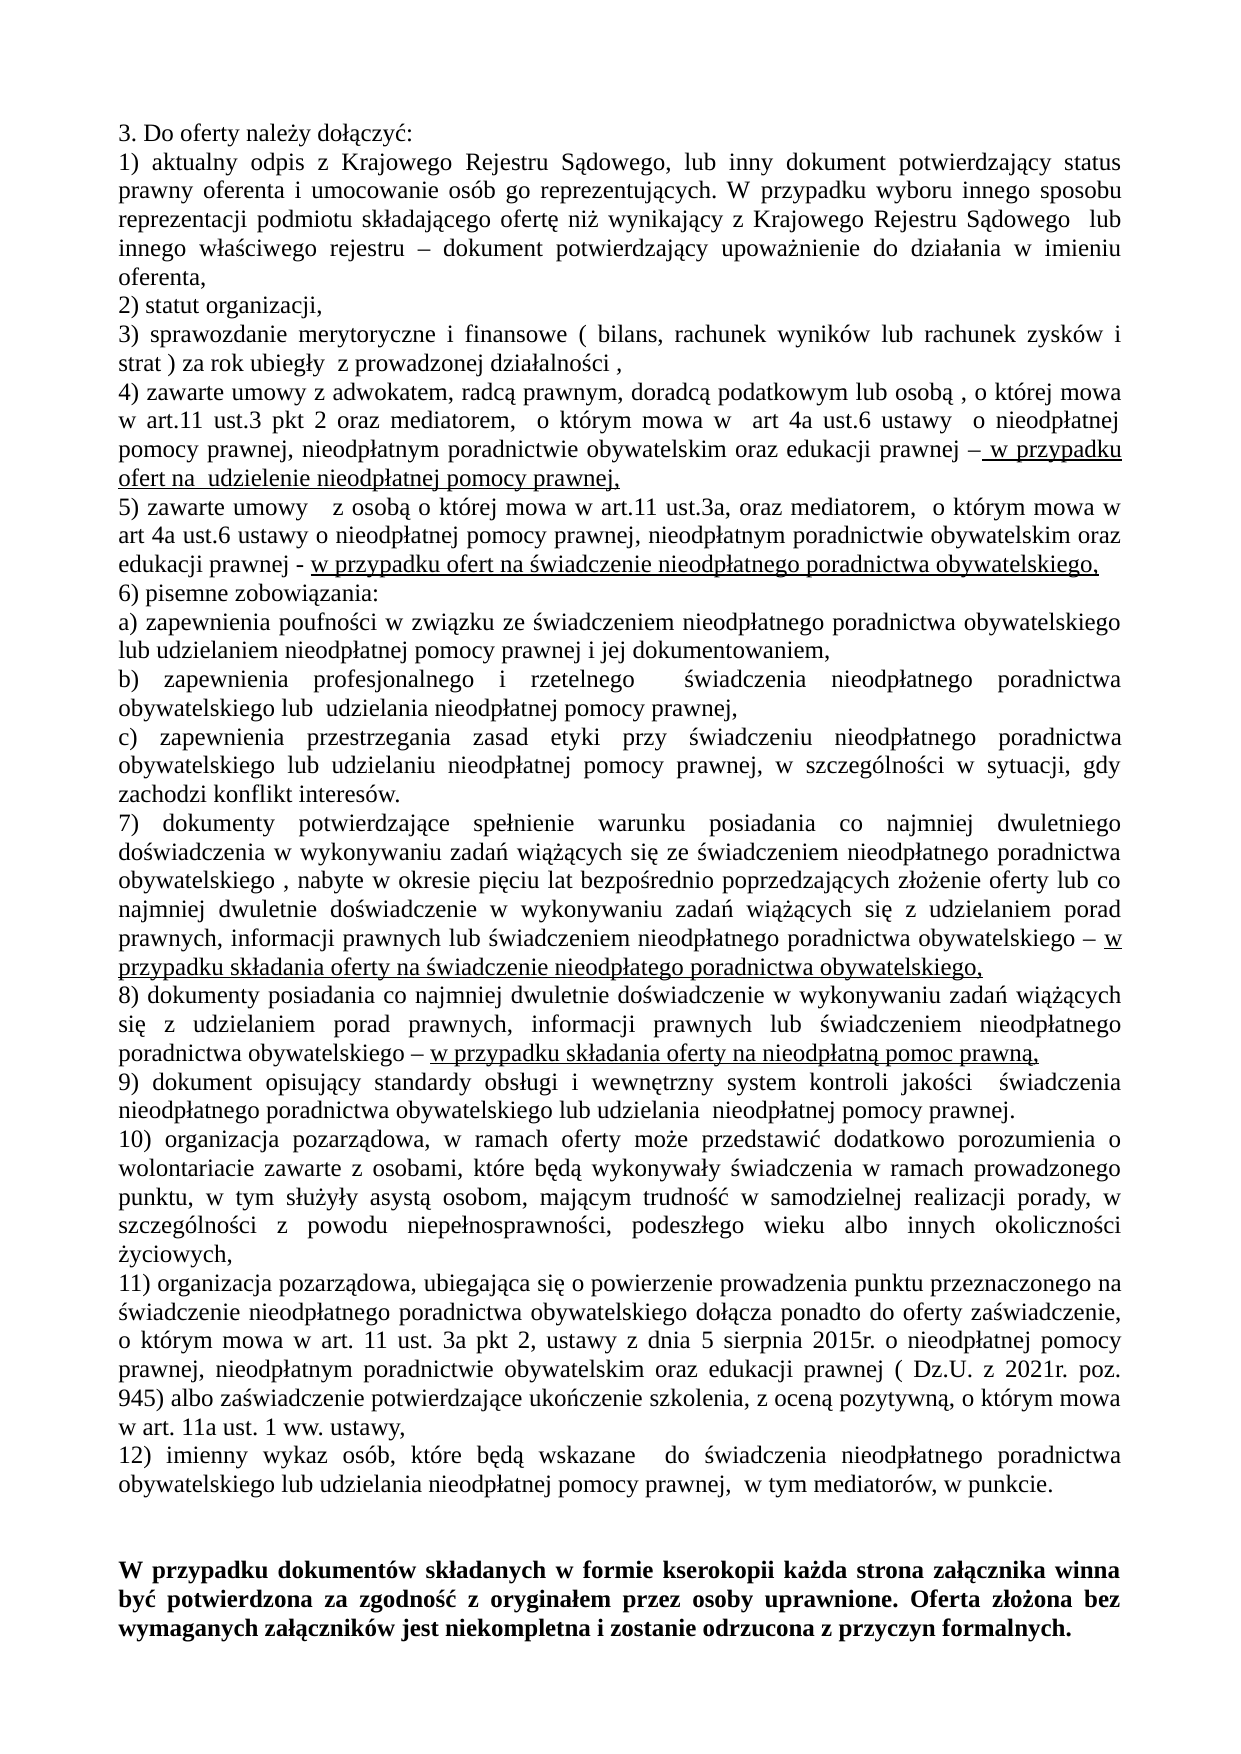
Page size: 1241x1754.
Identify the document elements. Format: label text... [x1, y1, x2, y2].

text c) zapewnienia przestrzegania zasad etyki przy świadczeniu nieodpłatnego poradnictwa obywatelskiego lub udzielaniu nieodpłatnej pomocy prawnej, w szczególności w sytuacji, gdy zachodzi konflikt interesów. [118, 722, 1122, 808]
text b) zapewnienia profesjonalnego i rzetelnego świadczenia nieodpłatnego poradnictwa obywatelskiego lub udzielania nieodpłatnej pomocy prawnej, [118, 664, 1122, 722]
text 3) sprawozdanie merytoryczne i finansowe ( bilans, rachunek wyników lub rachunek zysków i strat ) za rok ubiegły z prowadzonej działalności , [118, 319, 1122, 377]
text 4) zawarte umowy z adwokatem, radcą prawnym, doradcą podatkowym lub osobą , o której mowa w art.11 ust.3 pkt 2 oraz mediatorem, o którym mowa w art 4a ust.6 ustawy o nieodpłatnej pomocy prawnej, nieodpłatnym poradnictwie obywatelskim oraz edukacji prawnej – w przypadku ofert na udzielenie nieodpłatnej pomocy prawnej, [118, 377, 1122, 492]
text 10) organizacja pozarządowa, w ramach oferty może przedstawić dodatkowo porozumienia o wolontariacie zawarte z osobami, które będą wykonywały świadczenia w ramach prowadzonego punktu, w tym służyły asystą osobom, mającym trudność w samodzielnej realizacji porady, w szczególności z powodu niepełnosprawności, podeszłego wieku albo innych okoliczności życiowych, [118, 1124, 1122, 1268]
text 12) imienny wykaz osób, które będą wskazane do świadczenia nieodpłatnego poradnictwa obywatelskiego lub udzielania nieodpłatnej pomocy prawnej, w tym mediatorów, w punkcie. [118, 1441, 1122, 1498]
text 1) aktualny odpis z Krajowego Rejestru Sądowego, lub inny dokument potwierdzający status prawny oferenta i umocowanie osób go reprezentujących. W przypadku wyboru innego sposobu reprezentacji podmiotu składającego ofertę niż wynikający z Krajowego Rejestru Sądowego lub innego właściwego rejestru – dokument potwierdzający upoważnienie do działania w imieniu oferenta, [118, 147, 1122, 291]
text 8) dokumenty posiadania co najmniej dwuletnie doświadczenie w wykonywaniu zadań wiążących się z udzielaniem porad prawnych, informacji prawnych lub świadczeniem nieodpłatnego poradnictwa obywatelskiego – w przypadku składania oferty na nieodpłatną pomoc prawną, [118, 981, 1122, 1067]
text 5) zawarte umowy z osobą o której mowa w art.11 ust.3a, oraz mediatorem, o którym mowa w art 4a ust.6 ustawy o nieodpłatnej pomocy prawnej, nieodpłatnym poradnictwie obywatelskim oraz edukacji prawnej - w przypadku ofert na świadczenie nieodpłatnego poradnictwa obywatelskiego, [118, 492, 1122, 578]
text 3. Do oferty należy dołączyć: [118, 118, 1122, 147]
text 11) organizacja pozarządowa, ubiegająca się o powierzenie prowadzenia punktu przeznaczonego na świadczenie nieodpłatnego poradnictwa obywatelskiego dołącza ponadto do oferty zaświadczenie, o którym mowa w art. 11 ust. 3a pkt 2, ustawy z dnia 5 sierpnia 2015r. o nieodpłatnej pomocy prawnej, nieodpłatnym poradnictwie obywatelskim oraz edukacji prawnej ( Dz.U. z 2021r. poz. 945) albo zaświadczenie potwierdzające ukończenie szkolenia, z oceną pozytywną, o którym mowa w art. 11a ust. 1 ww. ustawy, [118, 1268, 1122, 1441]
text 6) pisemne zobowiązania: [118, 578, 1122, 607]
text 9) dokument opisujący standardy obsługi i wewnętrzny system kontroli jakości świadczenia nieodpłatnego poradnictwa obywatelskiego lub udzielania nieodpłatnej pomocy prawnej. [118, 1067, 1122, 1124]
text W przypadku dokumentów składanych w formie kserokopii każda strona załącznika winna być potwierdzona za zgodność z oryginałem przez osoby uprawnione. Oferta złożona bez wymaganych załączników jest niekompletna i zostanie odrzucona z przyczyn formalnych. [118, 1556, 1122, 1642]
text a) zapewnienia poufności w związku ze świadczeniem nieodpłatnego poradnictwa obywatelskiego lub udzielaniem nieodpłatnej pomocy prawnej i jej dokumentowaniem, [118, 607, 1122, 664]
text 2) statut organizacji, [118, 291, 1122, 319]
text 7) dokumenty potwierdzające spełnienie warunku posiadania co najmniej dwuletniego doświadczenia w wykonywaniu zadań wiążących się ze świadczeniem nieodpłatnego poradnictwa obywatelskiego , nabyte w okresie pięciu lat bezpośrednio poprzedzających złożenie oferty lub co najmniej dwuletnie doświadczenie w wykonywaniu zadań wiążących się z udzielaniem porad prawnych, informacji prawnych lub świadczeniem nieodpłatnego poradnictwa obywatelskiego – w przypadku składania oferty na świadczenie nieodpłatego poradnictwa obywatelskiego, [118, 808, 1122, 981]
